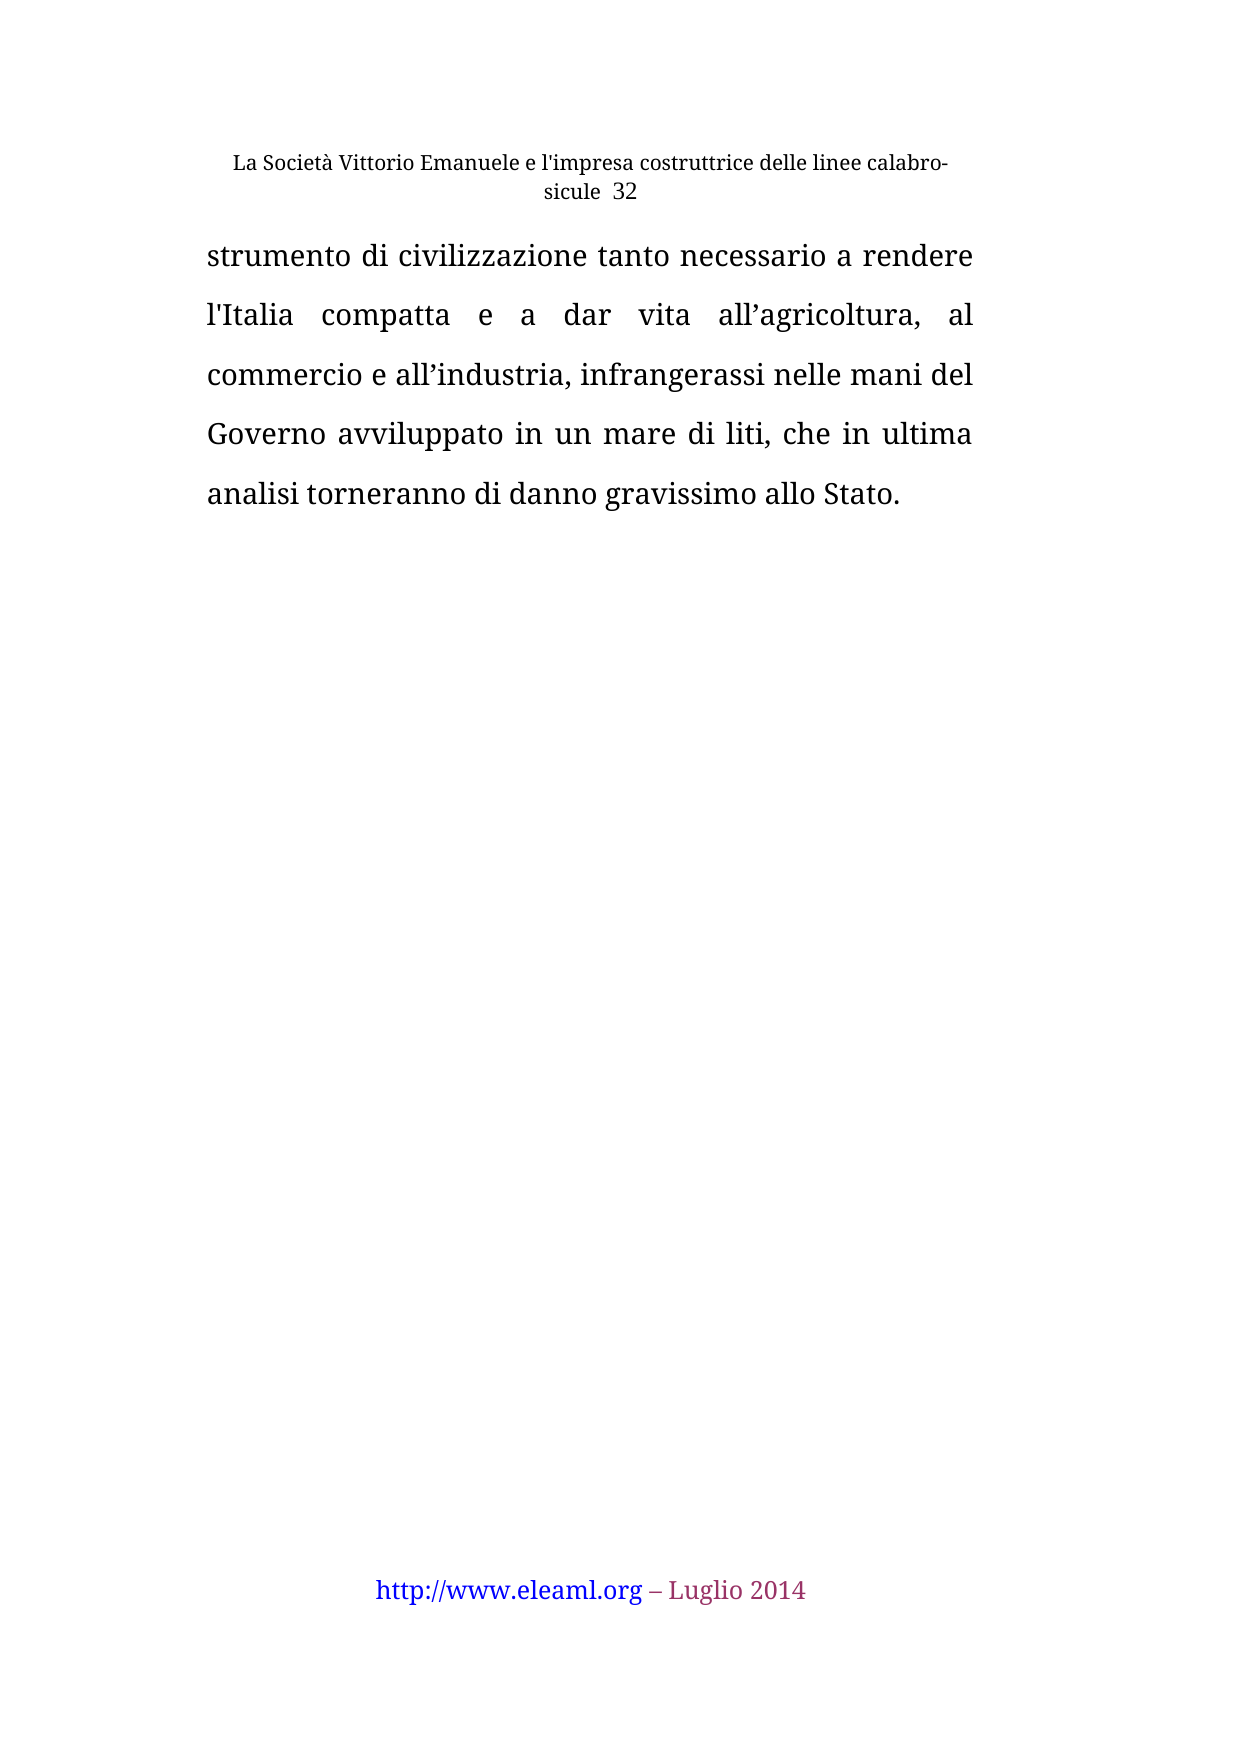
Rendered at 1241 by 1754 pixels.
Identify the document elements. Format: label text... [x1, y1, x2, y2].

text strumento di civilizzazione tanto necessario a rendere l'Italia compatta e a dar vita all’agricoltura, al commercio e all’industria, infrangerassi nelle mani del Governo avviluppato in un mare di liti, che in ultima analisi torneranno di danno gravissimo allo Stato. [207, 235, 974, 513]
